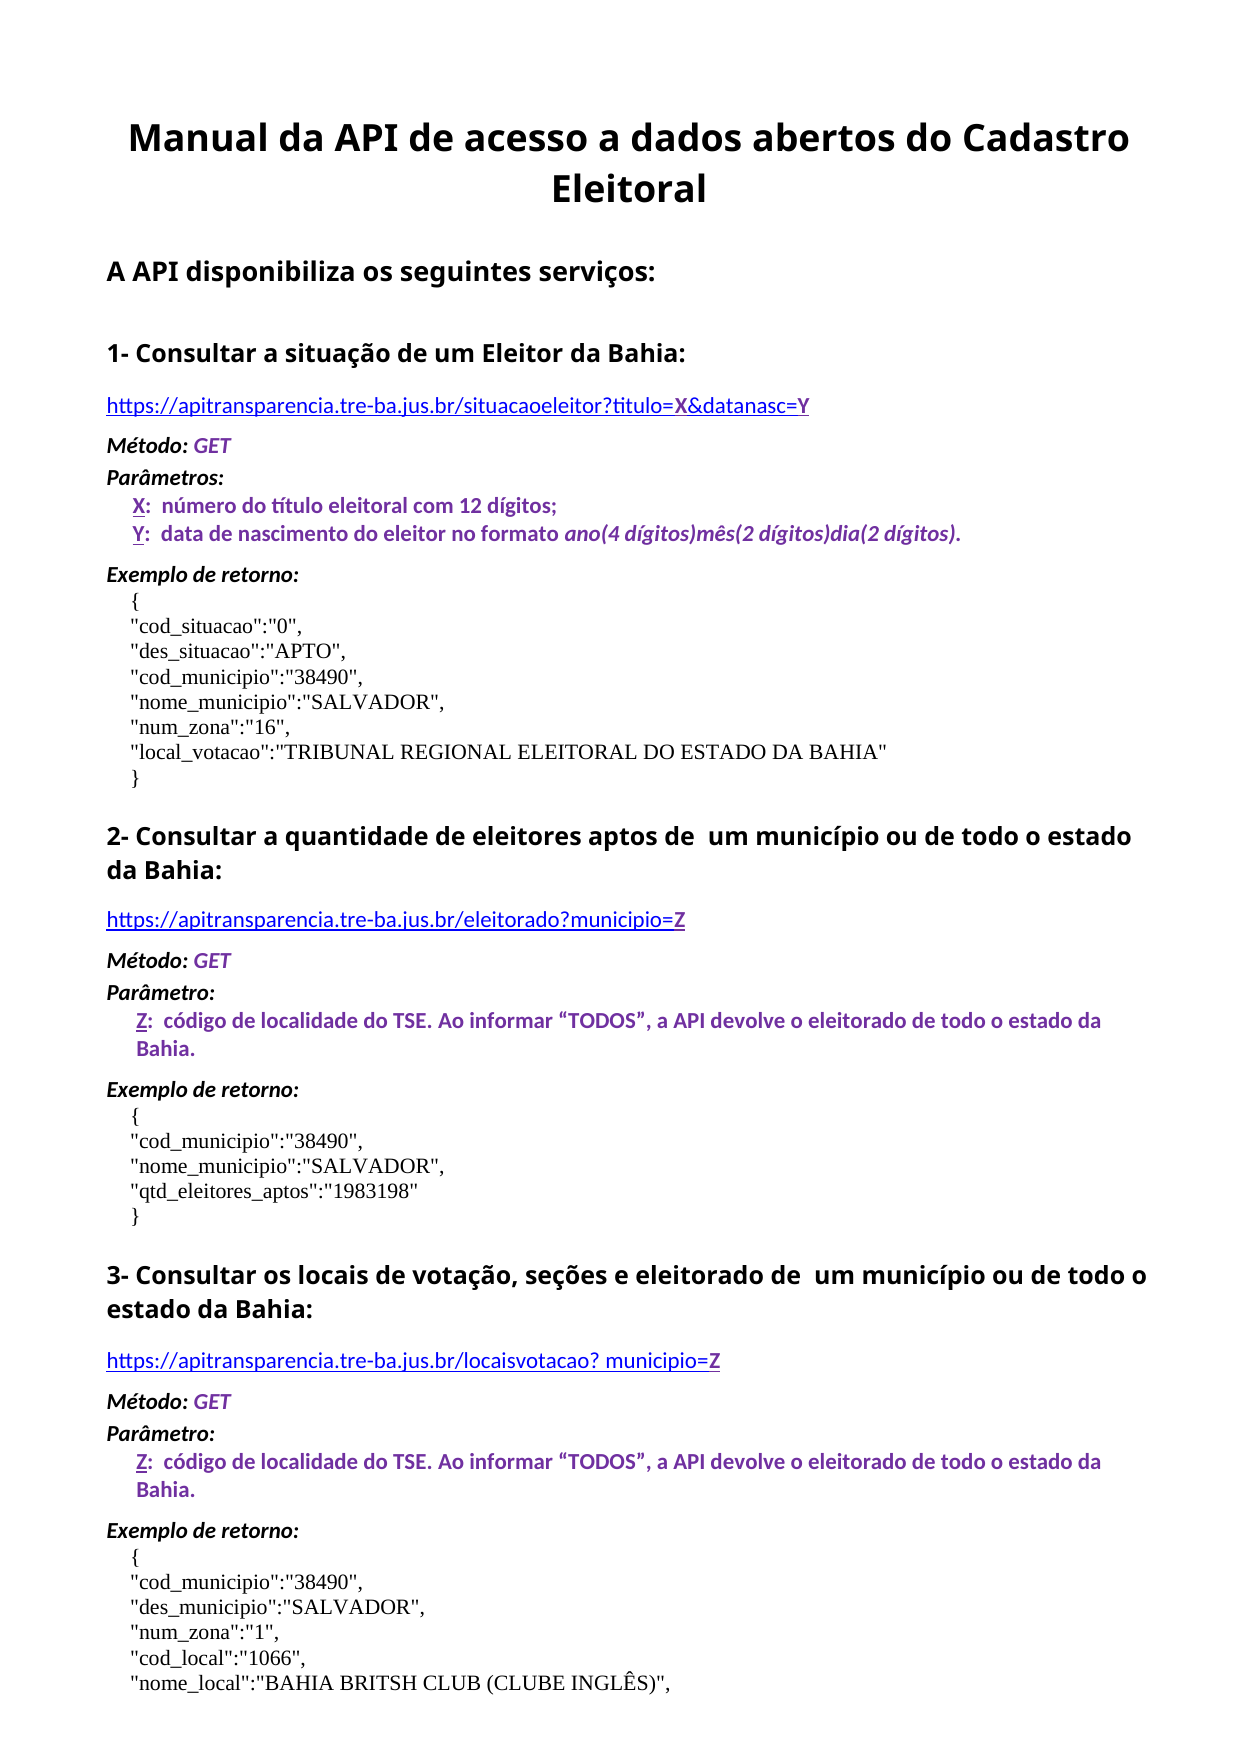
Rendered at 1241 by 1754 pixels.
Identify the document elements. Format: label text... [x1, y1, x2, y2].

text Z: código de localidade do TSE. Ao informar “TODOS”, a API devolve o eleitorado de todo o estado da Bahia. [136, 1447, 1152, 1503]
text Exemplo de retorno: [106, 560, 1152, 588]
text } [130, 764, 1152, 790]
text { [130, 588, 1152, 613]
text "num_zona":"16", [130, 714, 1152, 739]
text Método: GET [106, 1387, 1152, 1415]
text "des_situacao":"APTO", [130, 638, 1152, 664]
text 3- Consultar os locais de votação, seções e eleitorado de um município ou de todo o estado da Bahia: [106, 1257, 1152, 1326]
text https://apitransparencia.tre-ba.jus.br/situacaoeleitor?titulo=X&datanasc=Y [106, 391, 1152, 419]
text "des_municipio":"SALVADOR", [130, 1594, 1152, 1619]
text "cod_situacao":"0", [130, 613, 1152, 638]
text { "cod_municipio":"38490", [130, 1544, 1152, 1594]
text Manual da API de acesso a dados abertos do Cadastro Eleitoral [106, 111, 1152, 213]
text X: número do título eleitoral com 12 dígitos; [106, 492, 1152, 519]
subtitle A API disponibiliza os seguintes serviços: [106, 250, 1152, 290]
text "local_votacao":"TRIBUNAL REGIONAL ELEITORAL DO ESTADO DA BAHIA" [130, 739, 1152, 764]
text Parâmetro: [106, 1419, 1152, 1447]
text Parâmetro: [106, 978, 1152, 1006]
text "cod_local":"1066", [130, 1644, 1152, 1670]
text } [130, 1203, 1152, 1229]
text "num_zona":"1", [130, 1619, 1152, 1644]
text "nome_municipio":"SALVADOR", [130, 689, 1152, 714]
text "qtd_eleitores_aptos":"1983198" [130, 1178, 1152, 1203]
text "nome_local":"BAHIA BRITSH CLUB (CLUBE INGLÊS)", [130, 1670, 1152, 1695]
text Z: código de localidade do TSE. Ao informar “TODOS”, a API devolve o eleitorado de todo o estado da Bahia. [136, 1006, 1152, 1062]
text 2- Consultar a quantidade de eleitores aptos de um município ou de todo o estado da Bahia: [106, 818, 1152, 887]
text { [130, 1103, 1152, 1128]
text Método: GET [106, 946, 1152, 974]
text "cod_municipio":"38490", [130, 664, 1152, 689]
text Parâmetros: [106, 463, 1152, 492]
text https://apitransparencia.tre-ba.jus.br/eleitorado?municipio=Z [106, 905, 1152, 933]
text 1- Consultar a situação de um Eleitor da Bahia: [106, 336, 1152, 370]
text "cod_municipio":"38490", [130, 1128, 1152, 1153]
text Exemplo de retorno: [106, 1516, 1152, 1544]
text "nome_municipio":"SALVADOR", [130, 1153, 1152, 1178]
text https://apitransparencia.tre-ba.jus.br/locaisvotacao? municipio=Z [106, 1346, 1152, 1374]
text Exemplo de retorno: [106, 1075, 1152, 1103]
text Y: data de nascimento do eleitor no formato ano(4 dígitos)mês(2 dígitos)dia(2 dígitos). [106, 519, 1152, 548]
text Método: GET [106, 431, 1152, 459]
